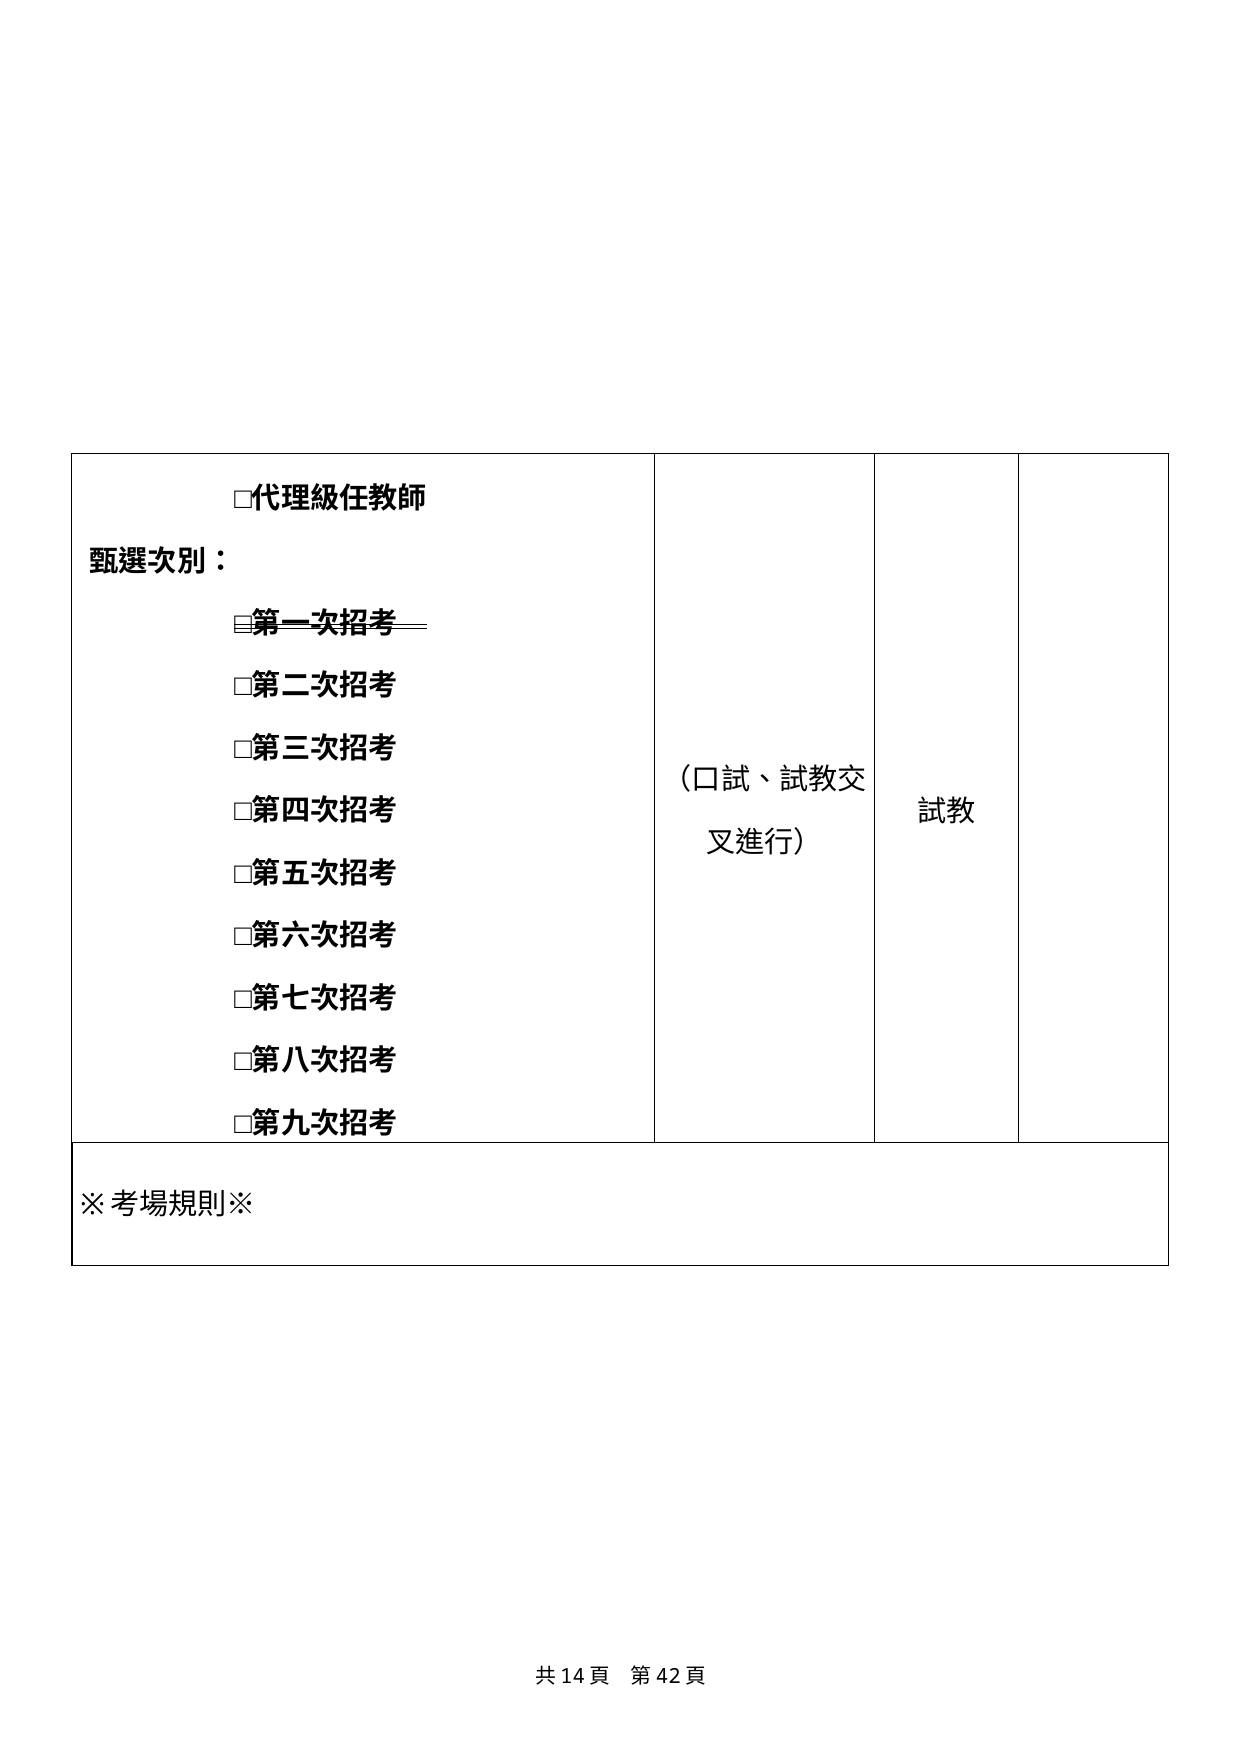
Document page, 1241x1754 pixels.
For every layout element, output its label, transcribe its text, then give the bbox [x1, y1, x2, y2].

table_cell [1019, 454, 1168, 1142]
table_cell ※考場規則※ [73, 1143, 1168, 1264]
table_cell 試教 [875, 454, 1018, 1142]
table_cell （口試、試教交叉進行） [655, 454, 874, 1142]
table_header 臺中市梧棲區中正國民小學 112學年度第二學期代理教師甄選 准考證 編號： 姓名： 甄選類別：□代理專任輔導教師 □代理英語專長教師 □代理級任教師 甄選次別： □第一次招考 □第二次招考 □第三次招考 □第四次招考 □第五次招考 □第六次招考 □第七次招考 □第八次招考 □第九次招考 [72, 454, 654, 1142]
